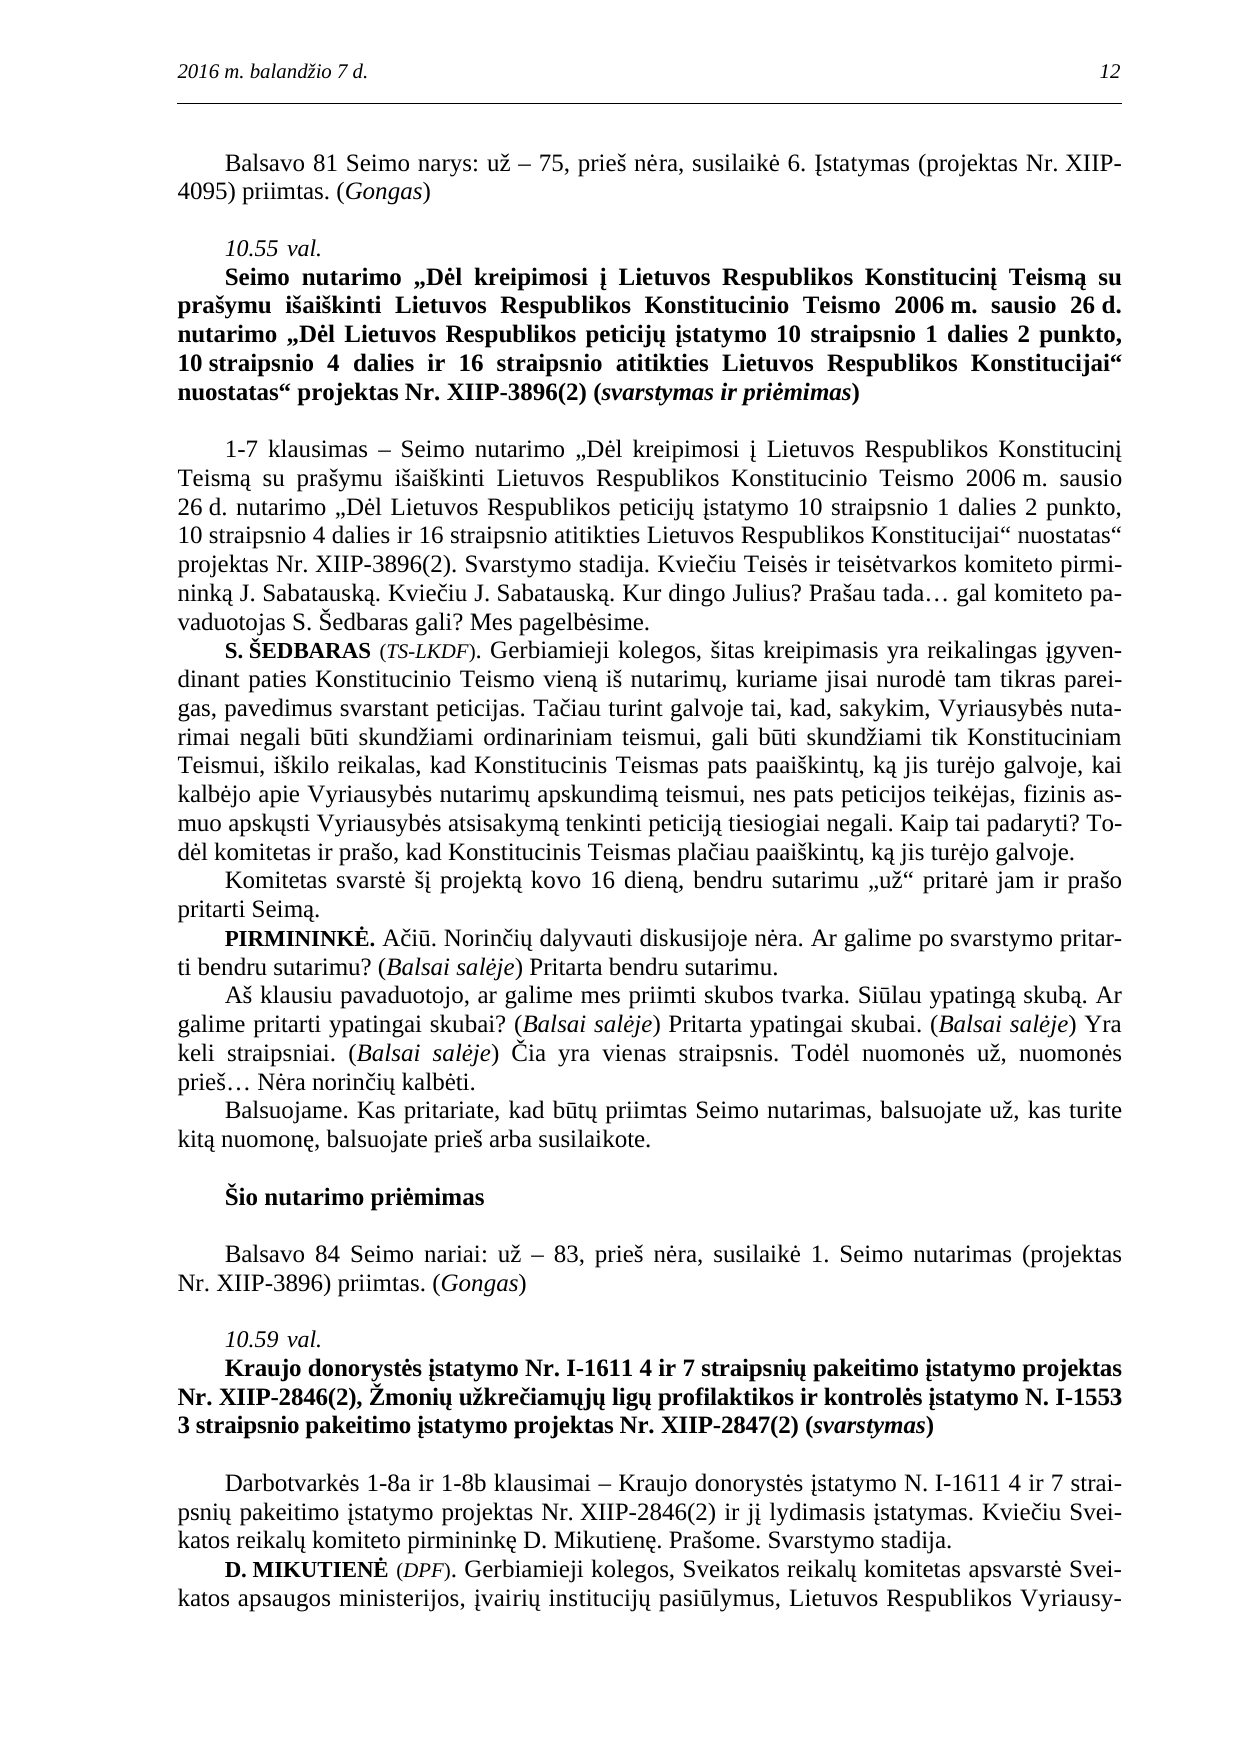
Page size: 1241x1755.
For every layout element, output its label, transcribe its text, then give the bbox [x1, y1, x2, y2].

text Ko­mi­te­tas svars­tė šį pro­jek­tą ko­vo 16 die­ną, ben­dru su­ta­ri­mu „už“ pri­ta­rė jam ir pra­šo pri­tar­ti Sei­mą. [177, 865, 1122, 923]
text PIRMININKĖ. Ačiū. No­rin­čių da­ly­vau­ti dis­ku­si­jo­je nė­ra. Ar ga­li­me po svars­ty­mo pri­tar­ti ben­dru su­ta­ri­mu? (Bal­sai sa­lė­je) Pri­tar­ta ben­dru su­ta­ri­mu. [177, 923, 1122, 980]
text Bal­sa­vo 84 Sei­mo na­riai: už – 83, prieš nė­ra, su­si­lai­kė 1. Sei­mo nu­ta­ri­mas (pro­jek­tas Nr. XIIP-3896) pri­im­tas. (Gon­gas) [177, 1239, 1122, 1297]
text Sei­mo nu­ta­ri­mo „Dėl krei­pi­mo­si į Lie­tu­vos Res­pub­li­kos Kon­sti­tu­ci­nį Teis­mą su pra­šy­mu iš­aiš­kin­ti Lie­tu­vos Res­pub­li­kos Kon­sti­tu­ci­nio Teis­mo 2006 m. sau­sio 26 d. nuta­ri­mo „Dėl Lie­tu­vos Res­pub­li­kos pe­ti­ci­jų įsta­ty­mo 10 straips­nio 1 da­lies 2 punk­to, 10 straips­nio 4 da­lies ir 16 straips­nio ati­tik­ties Lie­tu­vos Res­pub­li­kos Kon­sti­tu­ci­jai“ nuosta­tas“ pro­jek­tas Nr. XIIP-3896(2) (svars­ty­mas ir pri­ėmi­mas) [177, 262, 1122, 405]
text Dar­bo­tvarkės 1-8a ir 1-8b klau­si­mai – Krau­jo do­no­rys­tės įsta­ty­mo N. I-1611 4 ir 7 strai­ps­nių pa­kei­ti­mo įsta­ty­mo pro­jek­tas Nr. XIIP-2846(2) ir jį ly­di­ma­sis įsta­ty­mas. Kvie­čiu Svei­ka­tos rei­ka­lų ko­mi­te­to pir­mi­nin­kę D. Mi­ku­tie­nę. Pra­šo­me. Svars­ty­mo sta­di­ja. [177, 1468, 1122, 1554]
text 10.59 val. [224, 1325, 1122, 1353]
text Šio nu­ta­ri­mo pri­ėmi­mas [177, 1182, 1122, 1210]
text D. MIKUTIENĖ (DPF). Ger­bia­mie­ji ko­le­gos, Svei­ka­tos rei­ka­lų ko­mi­te­tas ap­svars­tė Svei­ka­tos ap­sau­gos mi­nis­te­ri­jos, įvai­rių ins­ti­tu­ci­jų pa­siū­ly­mus, Lie­tu­vos Res­pub­li­kos Vy­riau­sy­ [177, 1554, 1122, 1612]
text Bal­suo­ja­me. Kas pri­ta­ria­te, kad bū­tų pri­im­tas Sei­mo nu­ta­ri­mas, bal­suo­ja­te už, kas tu­ri­te ki­tą nuo­mo­nę, bal­suo­ja­te prieš ar­ba su­si­lai­ko­te. [177, 1095, 1122, 1153]
text Krau­jo do­no­rys­tės įsta­ty­mo Nr. I-1611 4 ir 7 straips­nių pa­kei­ti­mo įsta­ty­mo projektas Nr. XIIP-2846(2), Žmo­nių už­kre­čia­mų­jų li­gų pro­fi­lak­ti­kos ir kon­tro­lės įstatymo N. I-1553 3 straips­nio pa­kei­ti­mo įsta­ty­mo pro­jek­tas Nr. XIIP-2847(2) (svars­ty­mas) [177, 1353, 1122, 1439]
text Aš klau­siu pa­va­duo­to­jo, ar ga­li­me mes pri­im­ti sku­bos tvar­ka. Siū­lau ypa­tin­gą sku­bą. Ar ga­li­me pri­tar­ti ypa­tin­gai sku­bai? (Bal­sai sa­lė­je) Pri­tar­ta ypa­tin­gai sku­bai. (Bal­sai sa­lė­je) Yra ke­li straips­niai. (Bal­sai sa­lė­je) Čia yra vie­nas straips­nis. To­dėl nuo­mo­nės už, nuo­mo­nės prieš… Nė­ra no­rin­čių kal­bė­ti. [177, 980, 1122, 1095]
text 10.55 val. [224, 234, 1122, 262]
text 1-7 klau­si­mas – Sei­mo nu­ta­ri­mo „Dėl krei­pi­mo­si į Lie­tu­vos Res­pub­li­kos Kon­sti­tu­ci­nį Teis­mą su pra­šy­mu iš­aiš­kin­ti Lie­tu­vos Res­pub­li­kos Kon­sti­tu­ci­nio Teis­mo 2006 m. sau­sio 26 d. nu­ta­ri­mo „Dėl Lie­tu­vos Res­pub­li­kos pe­ti­ci­jų įsta­ty­mo 10 straips­nio 1 da­lies 2 punk­to, 10 straips­nio 4 da­lies ir 16 straips­nio ati­tik­ties Lie­tu­vos Res­pub­li­kos Kon­sti­tu­ci­jai“ nuo­sta­tas“ pro­jek­tas Nr. XIIP-3896(2). Svars­ty­mo sta­di­ja. Kvie­čiu Tei­sės ir tei­sėt­var­kos ko­mi­te­to pir­mi­nin­ką J. Sa­ba­taus­ką. Kvie­čiu J. Sa­ba­taus­ką. Kur din­go Ju­lius? Pra­šau ta­da… gal ko­mi­te­to pa­va­duo­to­jas S. Šed­ba­ras ga­li? Mes pa­gel­bė­si­me. [177, 434, 1122, 635]
text Bal­sa­vo 81 Sei­mo na­rys: už – 75, prieš nė­ra, su­si­lai­kė 6. Įsta­ty­mas (pro­jek­tas Nr. XIIP-4095) pri­im­tas. (Gon­gas) [177, 148, 1122, 205]
text S. ŠEDBARAS (TS-LKDF). Ger­bia­mie­ji ko­le­gos, ši­tas krei­pi­ma­sis yra rei­ka­lin­gas įgy­ven­di­nant pa­ties Kon­sti­tu­ci­nio Teis­mo vie­ną iš nu­ta­ri­mų, ku­ria­me ji­sai nu­ro­dė tam tik­ras pa­rei­gas, pa­ve­di­mus svars­tant pe­ti­ci­jas. Ta­čiau tu­rint gal­vo­je tai, kad, sa­ky­kim, Vy­riau­sy­bės nu­ta­ri­mai ne­ga­li bū­ti skun­džia­mi or­di­na­ri­niam teis­mui, ga­li bū­ti skun­džia­mi tik Kon­sti­tu­ci­niam Teis­mui, iš­ki­lo rei­ka­las, kad Kon­sti­tu­ci­nis Teis­mas pats pa­aiš­kin­tų, ką jis tu­rė­jo gal­vo­je, kai kal­bė­jo apie Vy­riau­sy­bės nu­ta­ri­mų ap­skun­di­mą teis­mui, nes pats pe­ti­ci­jos tei­kė­jas, fi­zi­nis as­muo ap­skųs­ti Vy­riau­sy­bės at­si­sa­ky­mą ten­kin­ti pe­ti­ci­ją tie­sio­giai ne­ga­li. Kaip tai pa­da­ry­ti? To­dėl ko­mi­te­tas ir pra­šo, kad Kon­sti­tu­ci­nis Teis­mas pla­čiau pa­aiš­kin­tų, ką jis tu­rė­jo gal­vo­je. [177, 635, 1122, 865]
